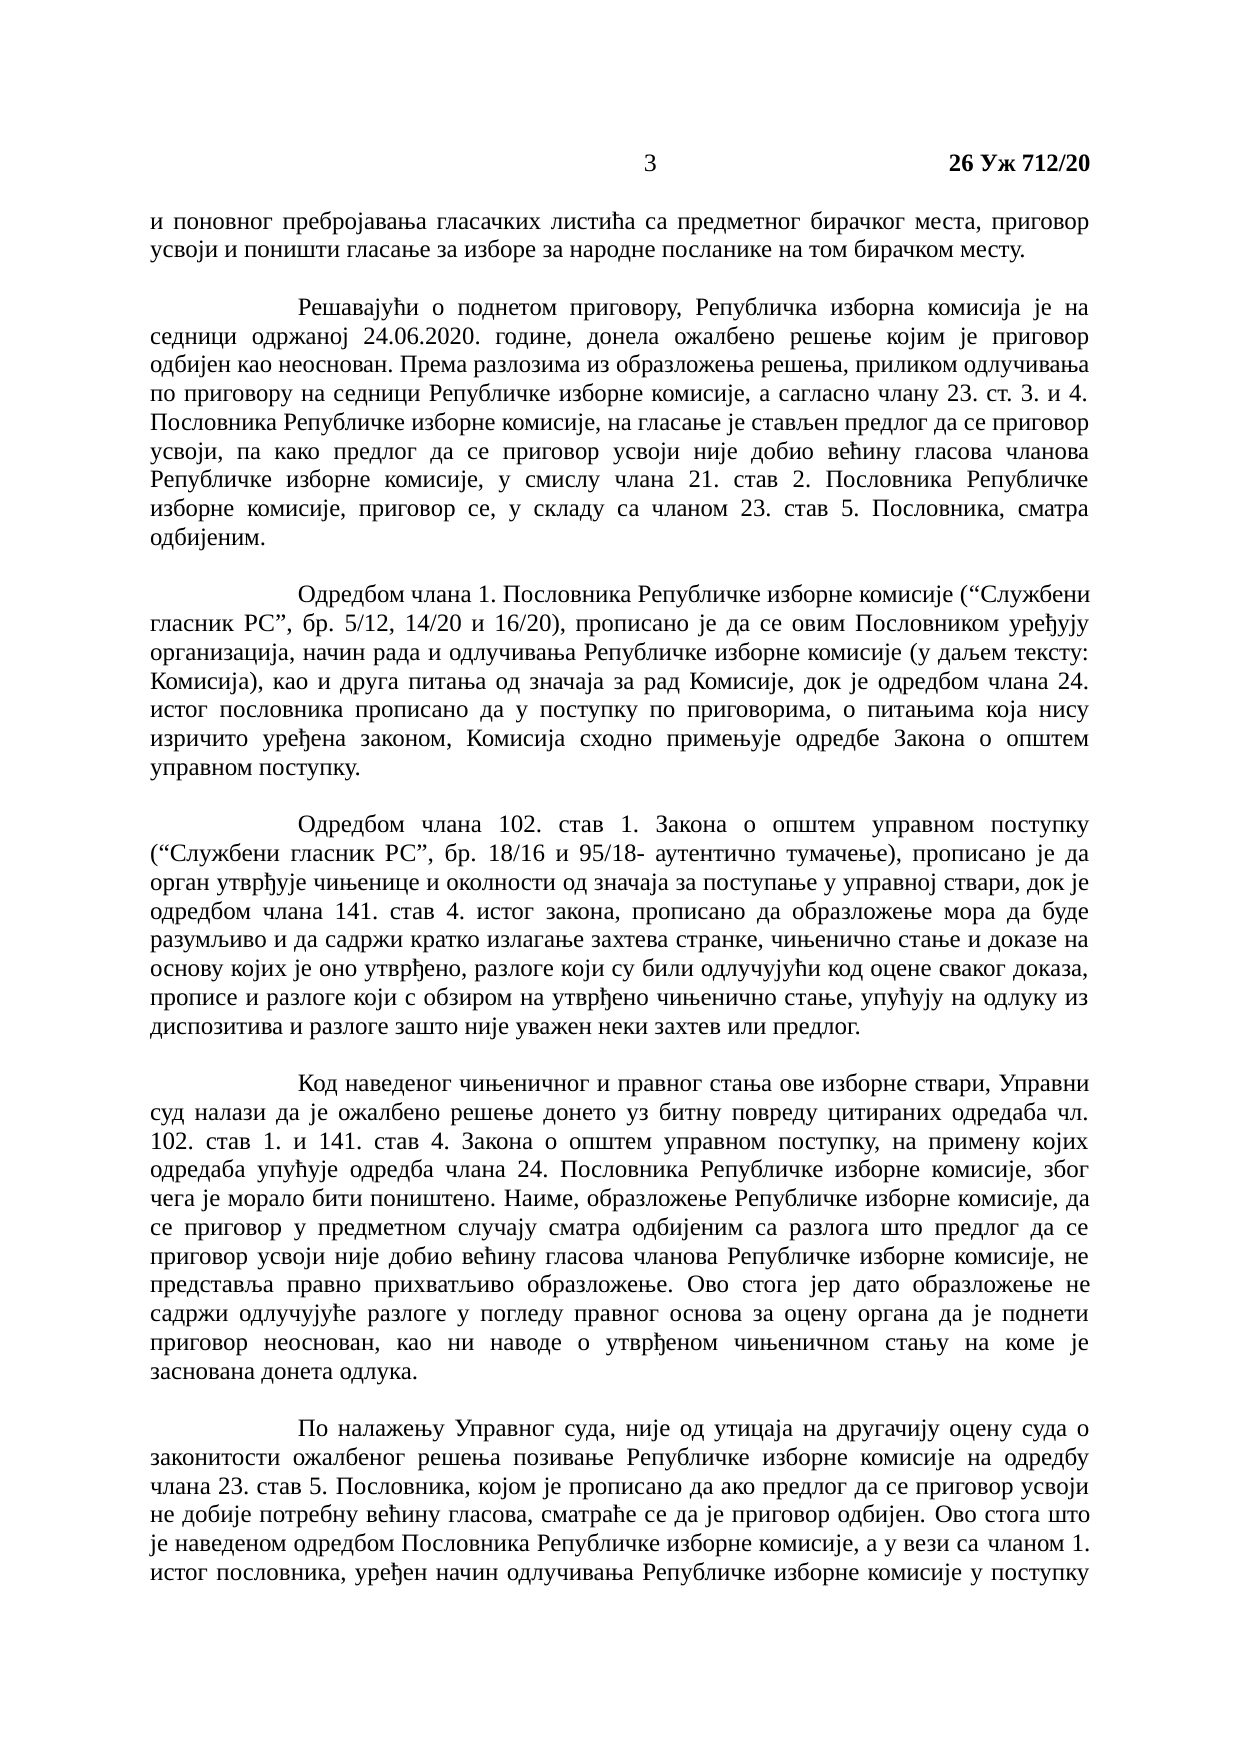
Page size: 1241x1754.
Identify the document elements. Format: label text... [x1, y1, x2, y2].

text Одредбом члана 1. Пословника Републичке изборне комисије (“Службени гласник РС”, бр. 5/12, 14/20 и 16/20), прописано је да се овим Пословником уређују организација, начин рада и одлучивања Републичке изборне комисије (у даљем тексту: Комисија), као и друга питања од значаја за рад Комисије, док је одредбом члана 24. истог пословника прописано да у поступку по приговорима, о питањима која нису изричито уређена законом, Комисија сходно примењује одредбе Закона о општем управном поступку. [150, 579, 1090, 781]
text По налажењу Управног суда, није од утицаја на другачију оцену суда о законитости ожалбеног решења позивање Републичке изборне комисије на одредбу члана 23. став 5. Пословника, којом је прописано да ако предлог да се приговор усвоји не добије потребну већину гласова, сматраће се да је приговор одбијен. Ово стога што је наведеном одредбом Пословника Републичке изборне комисије, а у вези са чланом 1. истог пословника, уређен начин одлучивања Републичке изборне комисије у поступку [150, 1413, 1090, 1586]
text Код наведеног чињеничног и правног стања ове изборне ствари, Управни суд налази да је ожалбено решење донето уз битну повреду цитираних одредаба чл. 102. став 1. и 141. став 4. Закона о општем управном поступку, на примену којих одредаба упућује одредба члана 24. Пословника Републичке изборне комисије, због чега је морало бити поништено. Наиме, образложење Републичке изборне комисије, да се приговор у предметном случају сматра одбијеним са разлога што предлог да се приговор усвоји није добио већину гласова чланова Републичке изборне комисије, не представља правно прихватљиво образложење. Ово стога јер дато образложење не садржи одлучујуће разлоге у погледу правног основа за оцену органа да је поднети приговор неоснован, као ни наводе о утврђеном чињеничном стању на коме је заснована донета одлука. [150, 1068, 1090, 1384]
text и поновног пребројавања гласачких листића са предметног бирачког места, приговор усвоји и поништи гласање за изборе за народне посланике на том бирачком месту. [150, 206, 1090, 263]
text Решавајући о поднетом приговору, Републичка изборна комисија је на седници одржаној 24.06.2020. године, донела ожалбено решење којим је приговор одбијен као неоснован. Према разлозима из образложења решења, приликом одлучивања по приговору на седници Републичке изборне комисије, а сагласно члану 23. ст. 3. и 4. Пословника Републичке изборне комисије, на гласање је стављен предлог да се приговор усвоји, па како предлог да се приговор усвоји није добио већину гласова чланова Републичке изборне комисије, у смислу члана 21. став 2. Пословника Републичке изборне комисије, приговор се, у складу са чланом 23. став 5. Пословника, сматра одбијеним. [150, 292, 1090, 551]
text Одредбом члана 102. став 1. Закона о општем управном поступку (“Службени гласник РС”, бр. 18/16 и 95/18- аутентично тумачење), прописано је да орган утврђује чињенице и околности од значаја за поступање у управној ствари, док је одредбом члана 141. став 4. истог закона, прописано да образложење мора да буде разумљиво и да садржи кратко излагање захтева странке, чињенично стање и доказе на основу којих је оно утврђено, разлоге који су били одлучујући код оцене сваког доказа, прописе и разлоге који с обзиром на утврђено чињенично стање, упућују на одлуку из диспозитива и разлоге зашто није уважен неки захтев или предлог. [150, 809, 1090, 1039]
